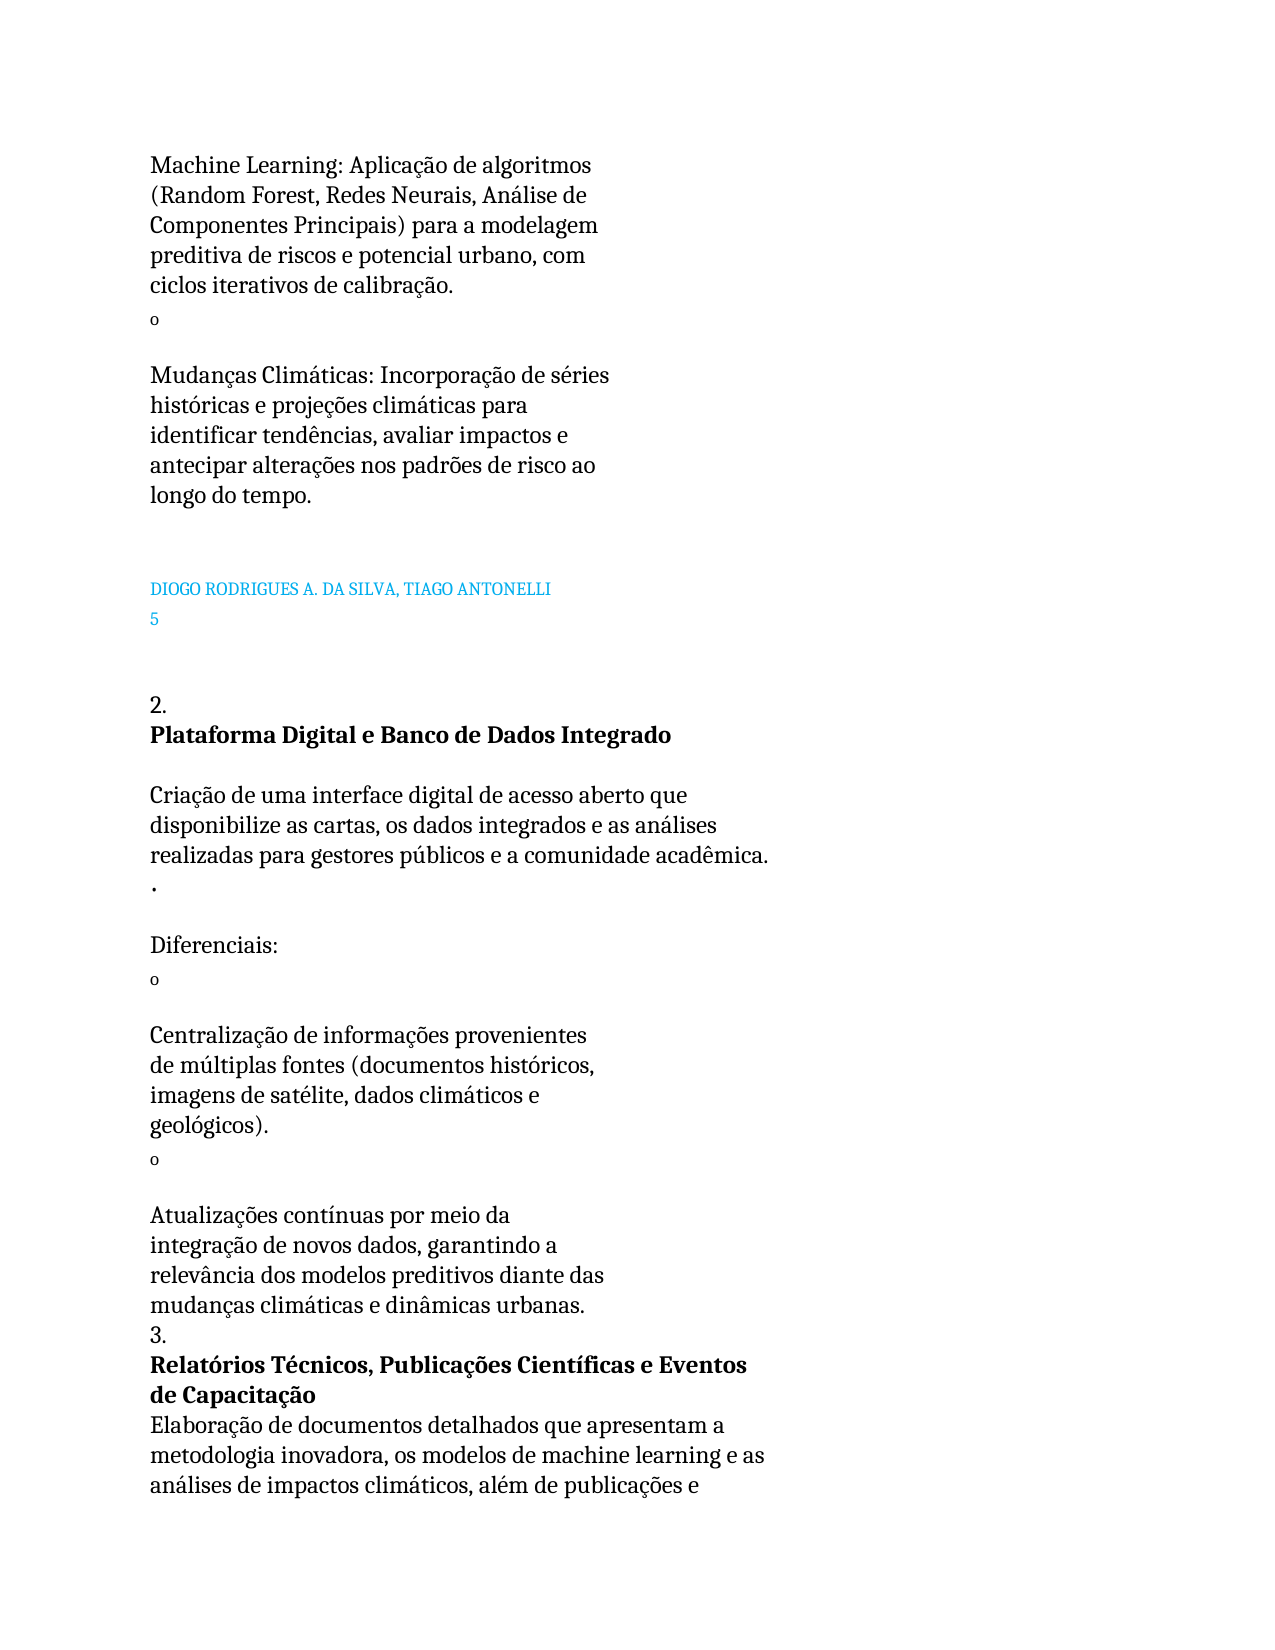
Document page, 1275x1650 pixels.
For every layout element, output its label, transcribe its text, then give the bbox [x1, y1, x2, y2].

text Componentes Principais) para a modelagem [150, 210, 1125, 240]
text o [150, 300, 1125, 330]
text de Capacitação [150, 1380, 1125, 1410]
text Diferenciais: [150, 930, 1125, 960]
text • [150, 870, 1125, 900]
text Elaboração de documentos detalhados que apresentam a [150, 1410, 1125, 1440]
text imagens de satélite, dados climáticos e [150, 1080, 1125, 1110]
text mudanças climáticas e dinâmicas urbanas. [150, 1290, 1125, 1320]
text DIOGO RODRIGUES A. DA SILVA, TIAGO ANTONELLI [150, 570, 1125, 600]
text longo do tempo. [150, 480, 1125, 510]
text disponibilize as cartas, os dados integrados e as análises [150, 810, 1125, 840]
text de múltiplas fontes (documentos históricos, [150, 1050, 1125, 1080]
text antecipar alterações nos padrões de risco ao [150, 450, 1125, 480]
text integração de novos dados, garantindo a [150, 1230, 1125, 1260]
text geológicos). [150, 1110, 1125, 1140]
text Machine Learning: Aplicação de algoritmos [150, 150, 1125, 180]
text realizadas para gestores públicos e a comunidade acadêmica. [150, 840, 1125, 870]
text o [150, 960, 1125, 990]
text Mudanças Climáticas: Incorporação de séries [150, 360, 1125, 390]
text 3. [150, 1320, 1125, 1350]
text o [150, 1140, 1125, 1170]
text históricas e projeções climáticas para [150, 390, 1125, 420]
text metodologia inovadora, os modelos de machine learning e as [150, 1440, 1125, 1470]
text Relatórios Técnicos, Publicações Científicas e Eventos [150, 1350, 1125, 1380]
text identificar tendências, avaliar impactos e [150, 420, 1125, 450]
text ciclos iterativos de calibração. [150, 270, 1125, 300]
text relevância dos modelos preditivos diante das [150, 1260, 1125, 1290]
text 5 [150, 600, 1125, 630]
text (Random Forest, Redes Neurais, Análise de [150, 180, 1125, 210]
text 2. [150, 690, 1125, 720]
text preditiva de riscos e potencial urbano, com [150, 240, 1125, 270]
text Criação de uma interface digital de acesso aberto que [150, 780, 1125, 810]
text Plataforma Digital e Banco de Dados Integrado [150, 720, 1125, 750]
text Centralização de informações provenientes [150, 1020, 1125, 1050]
text análises de impactos climáticos, além de publicações e [150, 1470, 1125, 1500]
text Atualizações contínuas por meio da [150, 1200, 1125, 1230]
